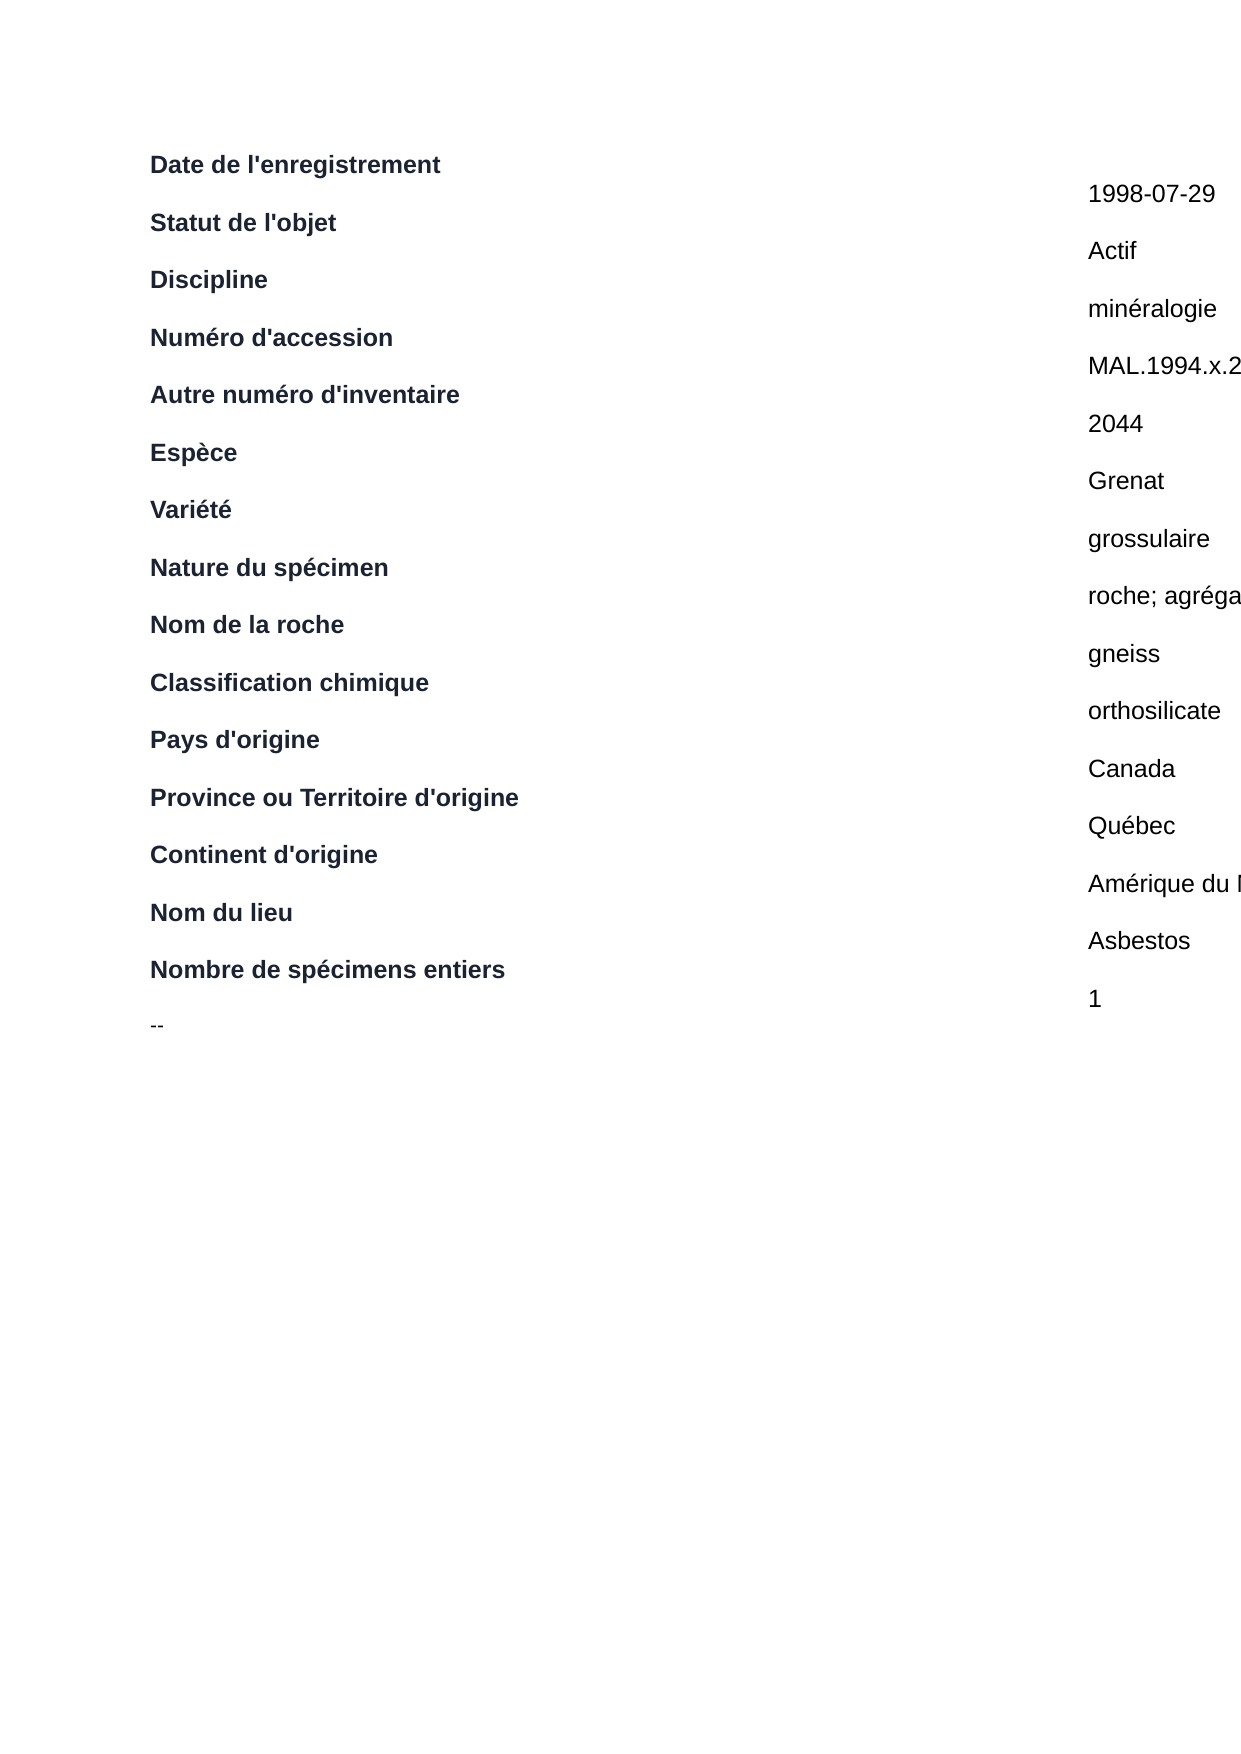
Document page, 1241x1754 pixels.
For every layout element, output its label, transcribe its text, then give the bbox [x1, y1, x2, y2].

text minéralogie [1088, 294, 1240, 322]
text Numéro d'accession [150, 322, 1090, 351]
text gneiss [1088, 639, 1240, 667]
text Province ou Territoire d'origine [150, 782, 1090, 811]
text Date de l'enregistrement [150, 150, 1090, 179]
text Québec [1088, 811, 1240, 840]
text MAL.1994.x.28 [1088, 351, 1240, 380]
text grossulaire [1088, 524, 1240, 552]
text Continent d'origine [150, 840, 1090, 869]
text 1998-07-29 [1088, 179, 1240, 207]
text Pays d'origine [150, 725, 1090, 754]
text orthosilicate [1088, 696, 1240, 725]
text Nom de la roche [150, 610, 1090, 639]
text Classification chimique [150, 667, 1090, 696]
text Amérique du Nord [1088, 869, 1240, 897]
text Asbestos [1088, 926, 1240, 955]
text 1 [1088, 984, 1240, 1012]
text Autre numéro d'inventaire [150, 380, 1090, 409]
text Espèce [150, 437, 1090, 466]
text Statut de l'objet [150, 207, 1090, 236]
text Grenat [1088, 466, 1240, 495]
text roche; agrégat; cristal [1088, 581, 1240, 610]
text Nom du lieu [150, 897, 1090, 926]
text 2044 [1088, 409, 1240, 437]
text Discipline [150, 265, 1090, 294]
text Nature du spécimen [150, 552, 1090, 581]
text Actif [1088, 236, 1240, 265]
text Nombre de spécimens entiers [150, 955, 1090, 984]
text Canada [1088, 754, 1240, 782]
text Variété [150, 495, 1090, 524]
text -- [150, 1012, 1090, 1036]
